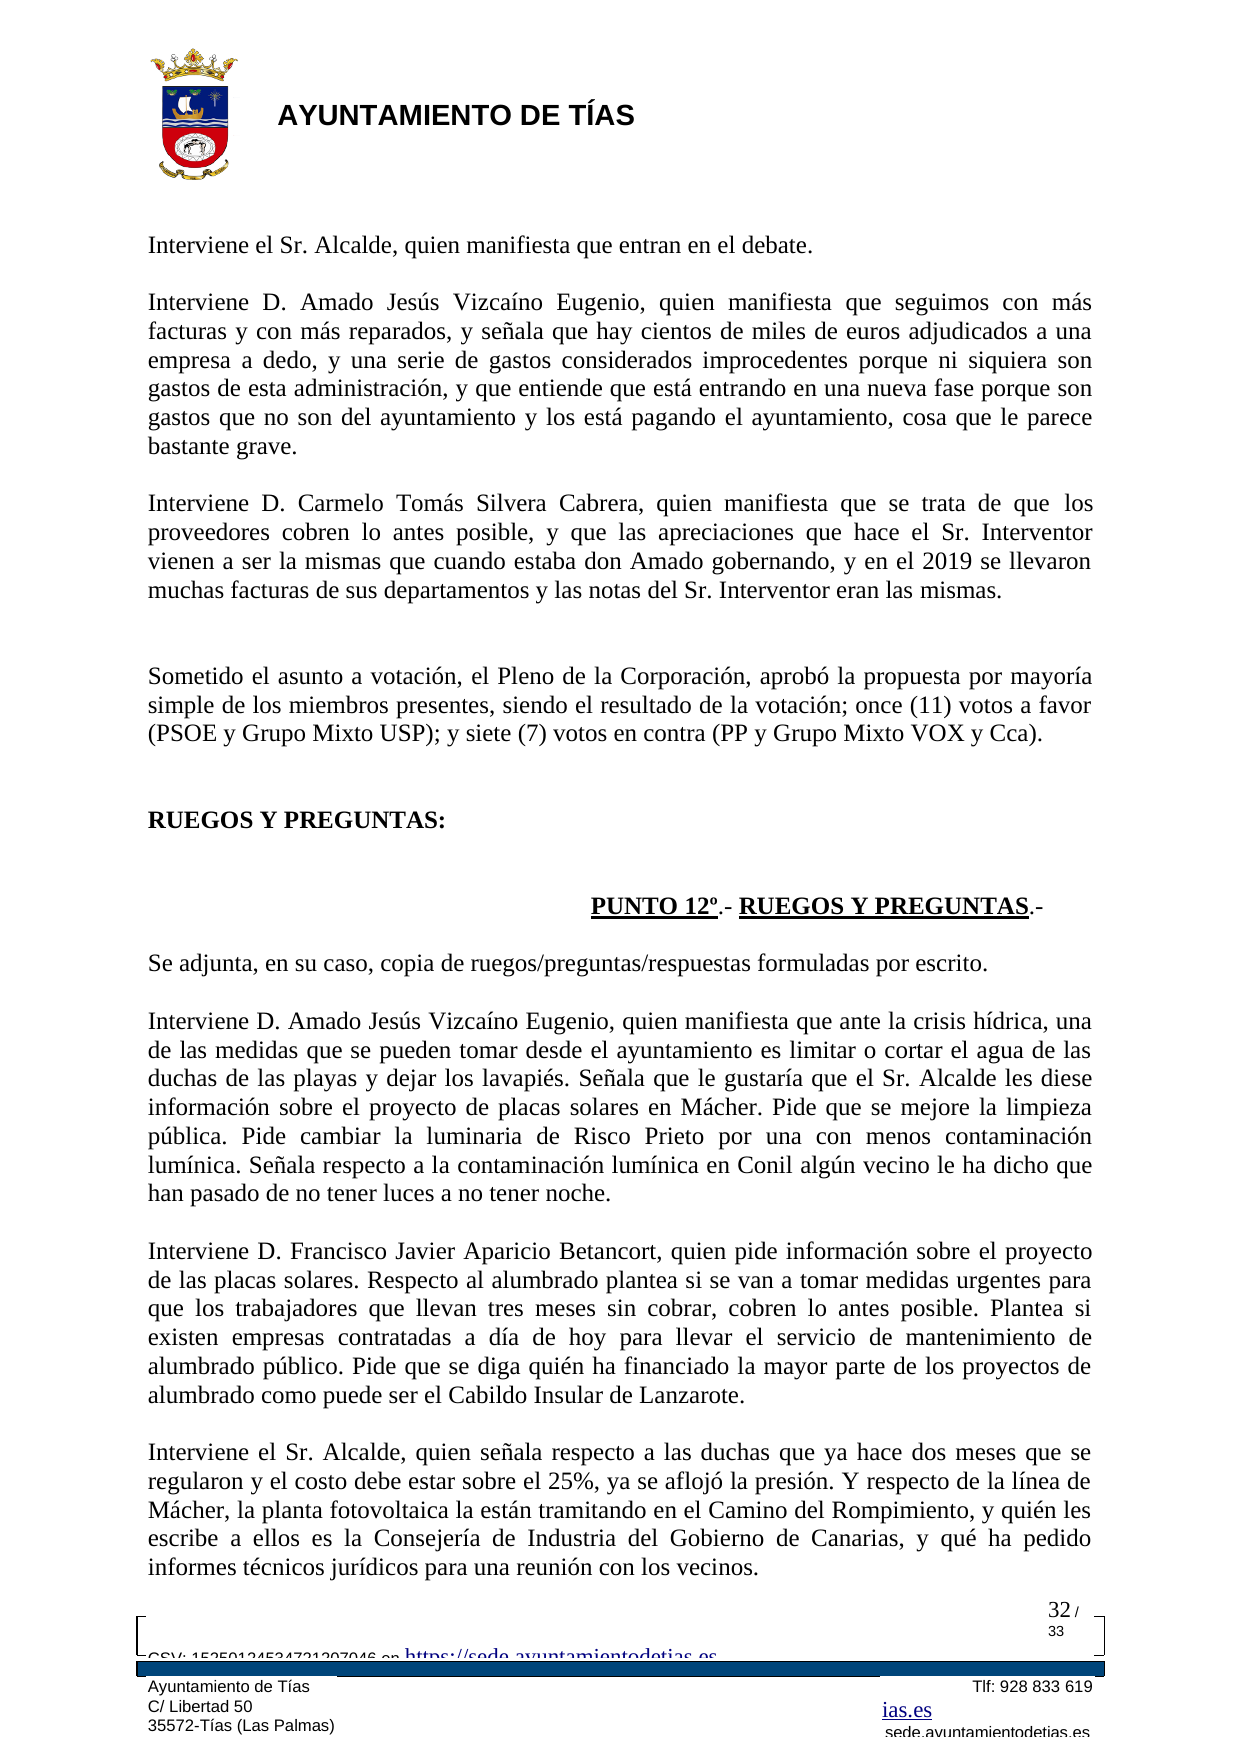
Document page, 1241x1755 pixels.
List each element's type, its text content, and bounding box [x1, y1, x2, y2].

text Interviene D. Amado Jesús Vizcaíno Eugenio, quien manifiesta que seguimos con más facturas y con más reparados, y señala que hay cientos de miles de euros adjudicados a una empresa a dedo, y una serie de gastos considerados improcedentes porque ni siquiera son gastos de esta administración, y que entiende que está entrando en una nueva fase porque son gastos que no son del ayuntamiento y los está pagando el ayuntamiento, cosa que le parece bastante grave. [148, 287, 1093, 460]
text Se adjunta, en su caso, copia de ruegos/preguntas/respuestas formuladas por escrito. [148, 948, 1130, 977]
text Interviene D. Carmelo Tomás Silvera Cabrera, quien manifiesta que se trata de que los proveedores cobren lo antes posible, y que las apreciaciones que hace el Sr. Interventor vienen a ser la mismas que cuando estaba don Amado gobernando, y en el 2019 se llevaron muchas facturas de sus departamentos y las notas del Sr. Interventor eran las mismas. [148, 488, 1093, 603]
text Interviene el Sr. Alcalde, quien manifiesta que entran en el debate. [148, 230, 1130, 258]
text Interviene D. Francisco Javier Aparicio Betancort, quien pide información sobre el proyecto de las placas solares. Respecto al alumbrado plantea si se van a tomar medidas urgentes para que los trabajadores que llevan tres meses sin cobrar, cobren lo antes posible. Plantea si existen empresas contratadas a día de hoy para llevar el servicio de mantenimiento de alumbrado público. Pide que se diga quién ha financiado la mayor parte de los proyectos de alumbrado como puede ser el Cabildo Insular de Lanzarote. [148, 1236, 1093, 1408]
text PUNTO 12º.- RUEGOS Y PREGUNTAS.- [591, 891, 1130, 920]
text Sometido el asunto a votación, el Pleno de la Corporación, aprobó la propuesta por mayoría simple de los miembros presentes, siendo el resultado de la votación; once (11) votos a favor (PSOE y Grupo Mixto USP); y siete (7) votos en contra (PP y Grupo Mixto VOX y Cca). [148, 661, 1093, 747]
text Interviene el Sr. Alcalde, quien señala respecto a las duchas que ya hace dos meses que se regularon y el costo debe estar sobre el 25%, ya se aflojó la presión. Y respecto de la línea de Mácher, la planta fotovoltaica la están tramitando en el Camino del Rompimiento, y quién les escribe a ellos es la Consejería de Industria del Gobierno de Canarias, y qué ha pedido informes técnicos jurídicos para una reunión con los vecinos. [148, 1437, 1093, 1581]
text Interviene D. Amado Jesús Vizcaíno Eugenio, quien manifiesta que ante la crisis hídrica, una de las medidas que se pueden tomar desde el ayuntamiento es limitar o cortar el agua de las duchas de las playas y dejar los lavapiés. Señala que le gustaría que el Sr. Alcalde les diese información sobre el proyecto de placas solares en Mácher. Pide que se mejore la limpieza pública. Pide cambiar la luminaria de Risco Prieto por una con menos contaminación lumínica. Señala respecto a la contaminación lumínica en Conil algún vecino le ha dicho que han pasado de no tener luces a no tener noche. [148, 1006, 1093, 1207]
text RUEGOS Y PREGUNTAS: [148, 805, 1130, 833]
